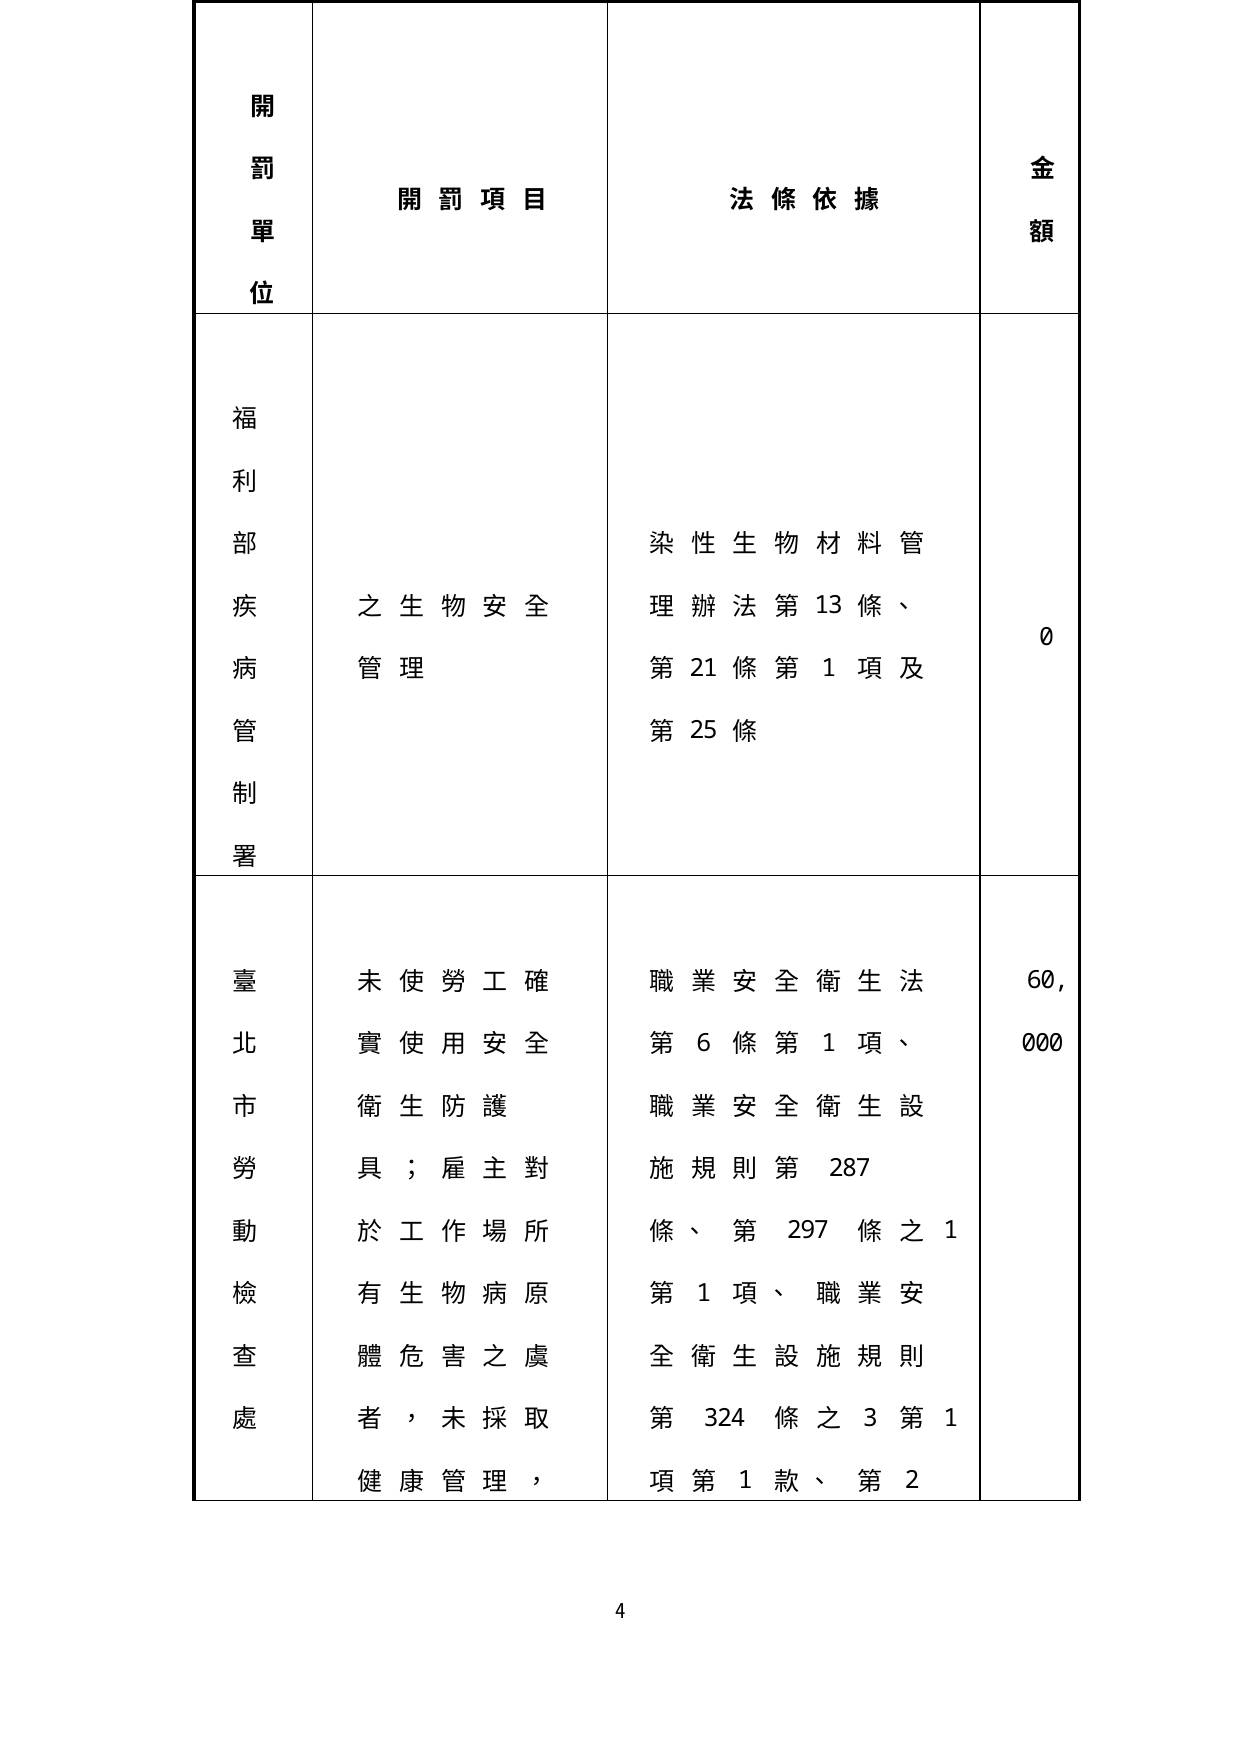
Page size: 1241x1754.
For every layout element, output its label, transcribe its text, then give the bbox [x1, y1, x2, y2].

table_header 法條依據 [608, 3, 979, 312]
table_header 金額 [981, 3, 1078, 312]
table_cell 未使勞工確實使用安全衛生防護具；雇主對於工作場所有生物病原體危害之虞者，未採取健康管理， [313, 876, 607, 1500]
table_cell 0 [981, 314, 1078, 875]
table_cell 福利部疾病管制署 [196, 314, 312, 875]
table_cell 之生物安全管理 [313, 314, 607, 875]
table_cell 職業安全衛生法第6條第1項、 職業安全衛生設施規則第287條、第297條之1第1項、職業安全衛生設施規則第324條之3第1項第1款、第2 [608, 876, 979, 1500]
table_cell 染性生物材料管理辦法第13條、第21條第1項及第25條 [608, 314, 979, 875]
table_cell 60,000 [981, 876, 1078, 1500]
table_header 開罰單位 [196, 3, 312, 312]
table_cell 臺北市勞動檢查處 [196, 876, 312, 1500]
table_header 開罰項目 [313, 3, 607, 312]
